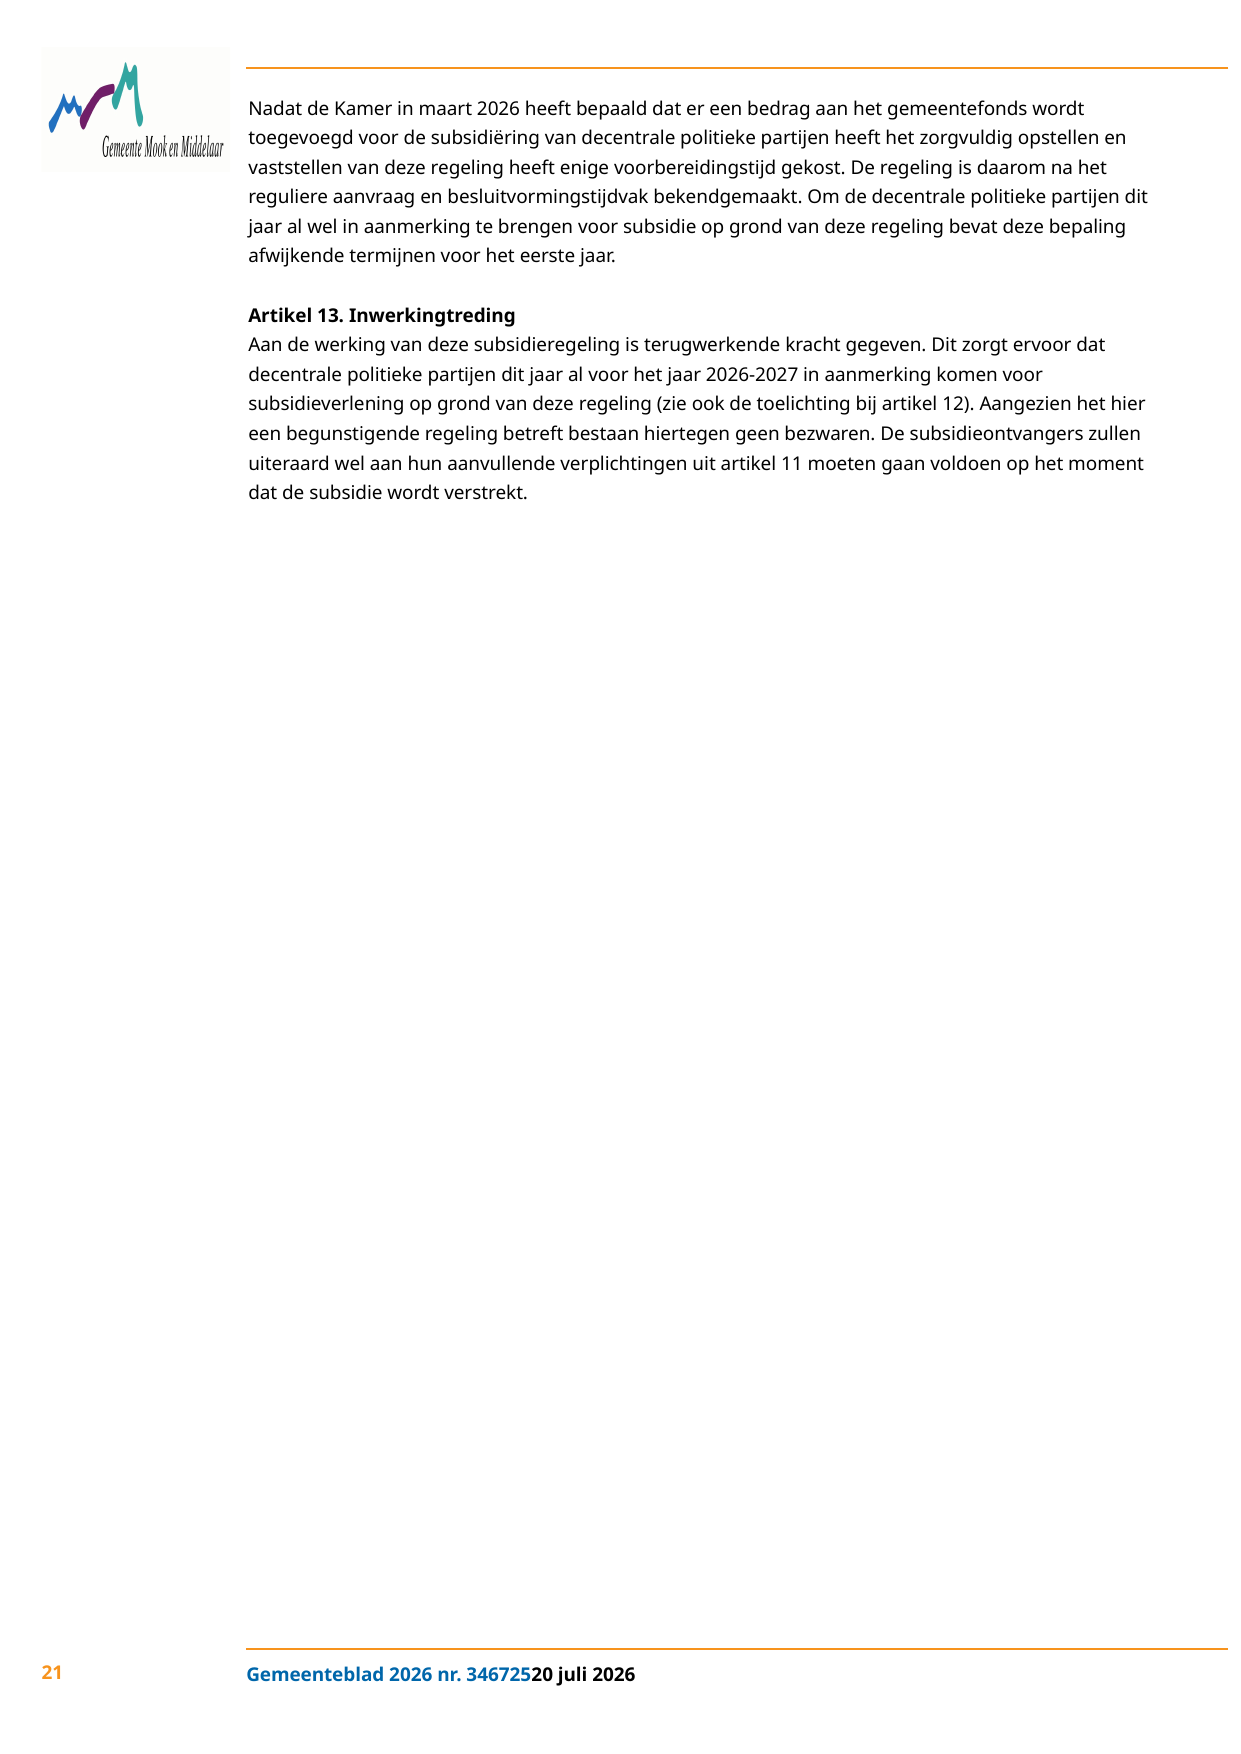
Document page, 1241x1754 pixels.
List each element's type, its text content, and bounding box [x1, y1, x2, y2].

text Artikel 13. Inwerkingtreding [248, 302, 1152, 328]
picture [41, 47, 231, 172]
text Aan de werking van deze subsidieregeling is terugwerkende kracht gegeven. Dit zorgt ervoor dat decentrale politieke partijen dit jaar al voor het jaar 2026-2027 in aanmerking komen voor subsidieverlening op grond van deze regeling (zie ook de toelichting bij artikel 12). Aangezien het hier een begunstigende regeling betreft bestaan hiertegen geen bezwaren. De subsidieontvangers zullen uiteraard wel aan hun aanvullende verplichtingen uit artikel 11 moeten gaan voldoen op het moment dat de subsidie wordt verstrekt. [248, 331, 1152, 505]
text Nadat de Kamer in maart 2026 heeft bepaald dat er een bedrag aan het gemeentefonds wordt toegevoegd voor de subsidiëring van decentrale politieke partijen heeft het zorgvuldig opstellen en vaststellen van deze regeling heeft enige voorbereidingstijd gekost. De regeling is daarom na het reguliere aanvraag en besluitvormingstijdvak bekendgemaakt. Om de decentrale politieke partijen dit jaar al wel in aanmerking te brengen voor subsidie op grond van deze regeling bevat deze bepaling afwijkende termijnen voor het eerste jaar. [248, 95, 1152, 268]
